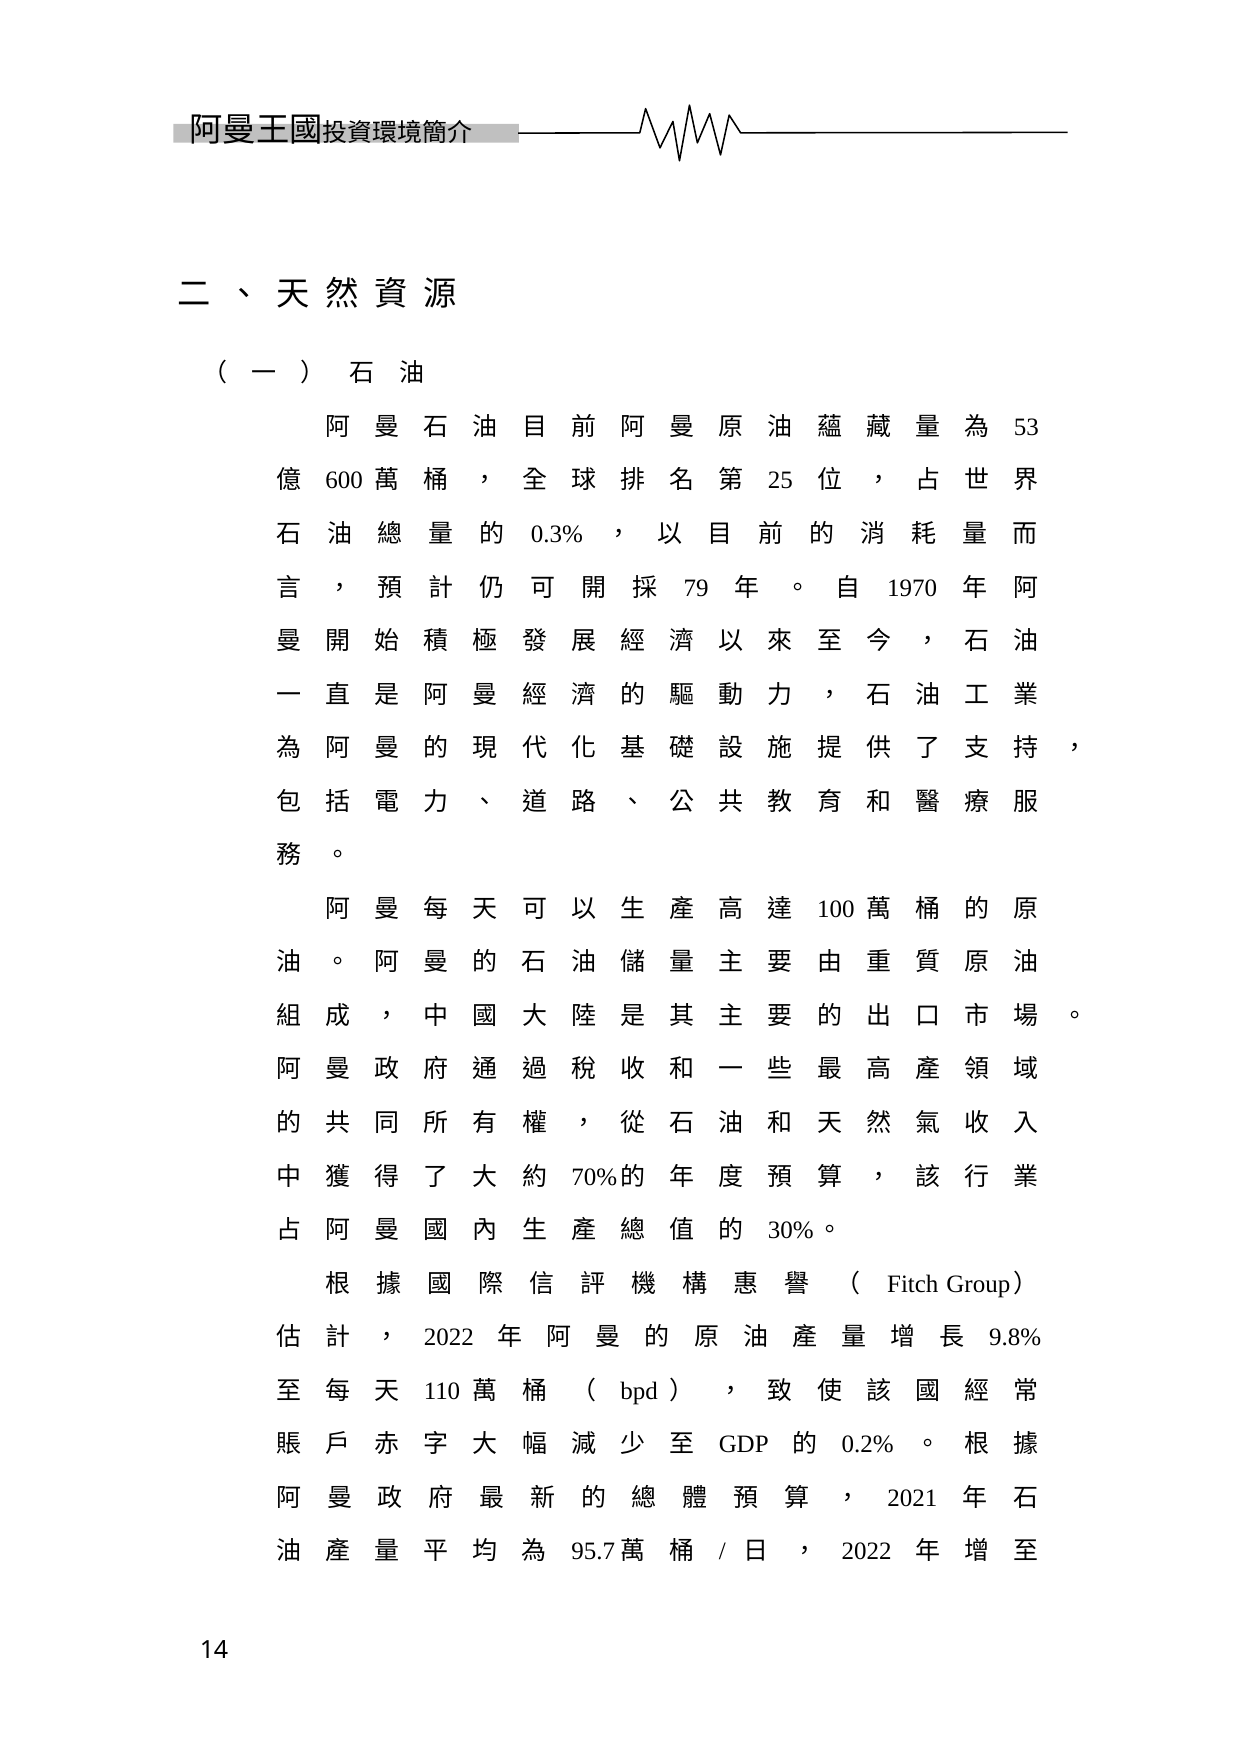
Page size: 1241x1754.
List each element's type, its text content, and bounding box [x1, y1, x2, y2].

text 根據國際信評機構惠譽（Fitch Group）估計，2022年阿曼的原油產量增長9.8%至每天110萬桶（bpd），致使該國經常賬戶赤字大幅減少至GDP的0.2%。根據阿曼政府最新的總體預算，2021年石油產量平均為95.7萬桶/日，2022年增至 [275, 1254, 1063, 1576]
text （一）石油 [202, 344, 1063, 398]
text 阿曼石油目前阿曼原油蘊藏量為53億600萬桶，全球排名第25位，占世界石油總量的0.3%，以目前的消耗量而言，預計仍可開採79年。自1970年阿曼開始積極發展經濟以來至今，石油一直是阿曼經濟的驅動力，石油工業為阿曼的現代化基礎設施提供了支持，包括電力、道路、公共教育和醫療服務。 [275, 398, 1063, 880]
text 二、天然資源 [178, 264, 1063, 317]
text 阿曼每天可以生產高達100萬桶的原油。阿曼的石油儲量主要由重質原油組成，中國大陸是其主要的出口市場。阿曼政府通過稅收和一些最高產領域的共同所有權，從石油和天然氣收入中獲得了大約70%的年度預算，該行業占阿曼國內生產總值的30%。 [275, 880, 1063, 1254]
